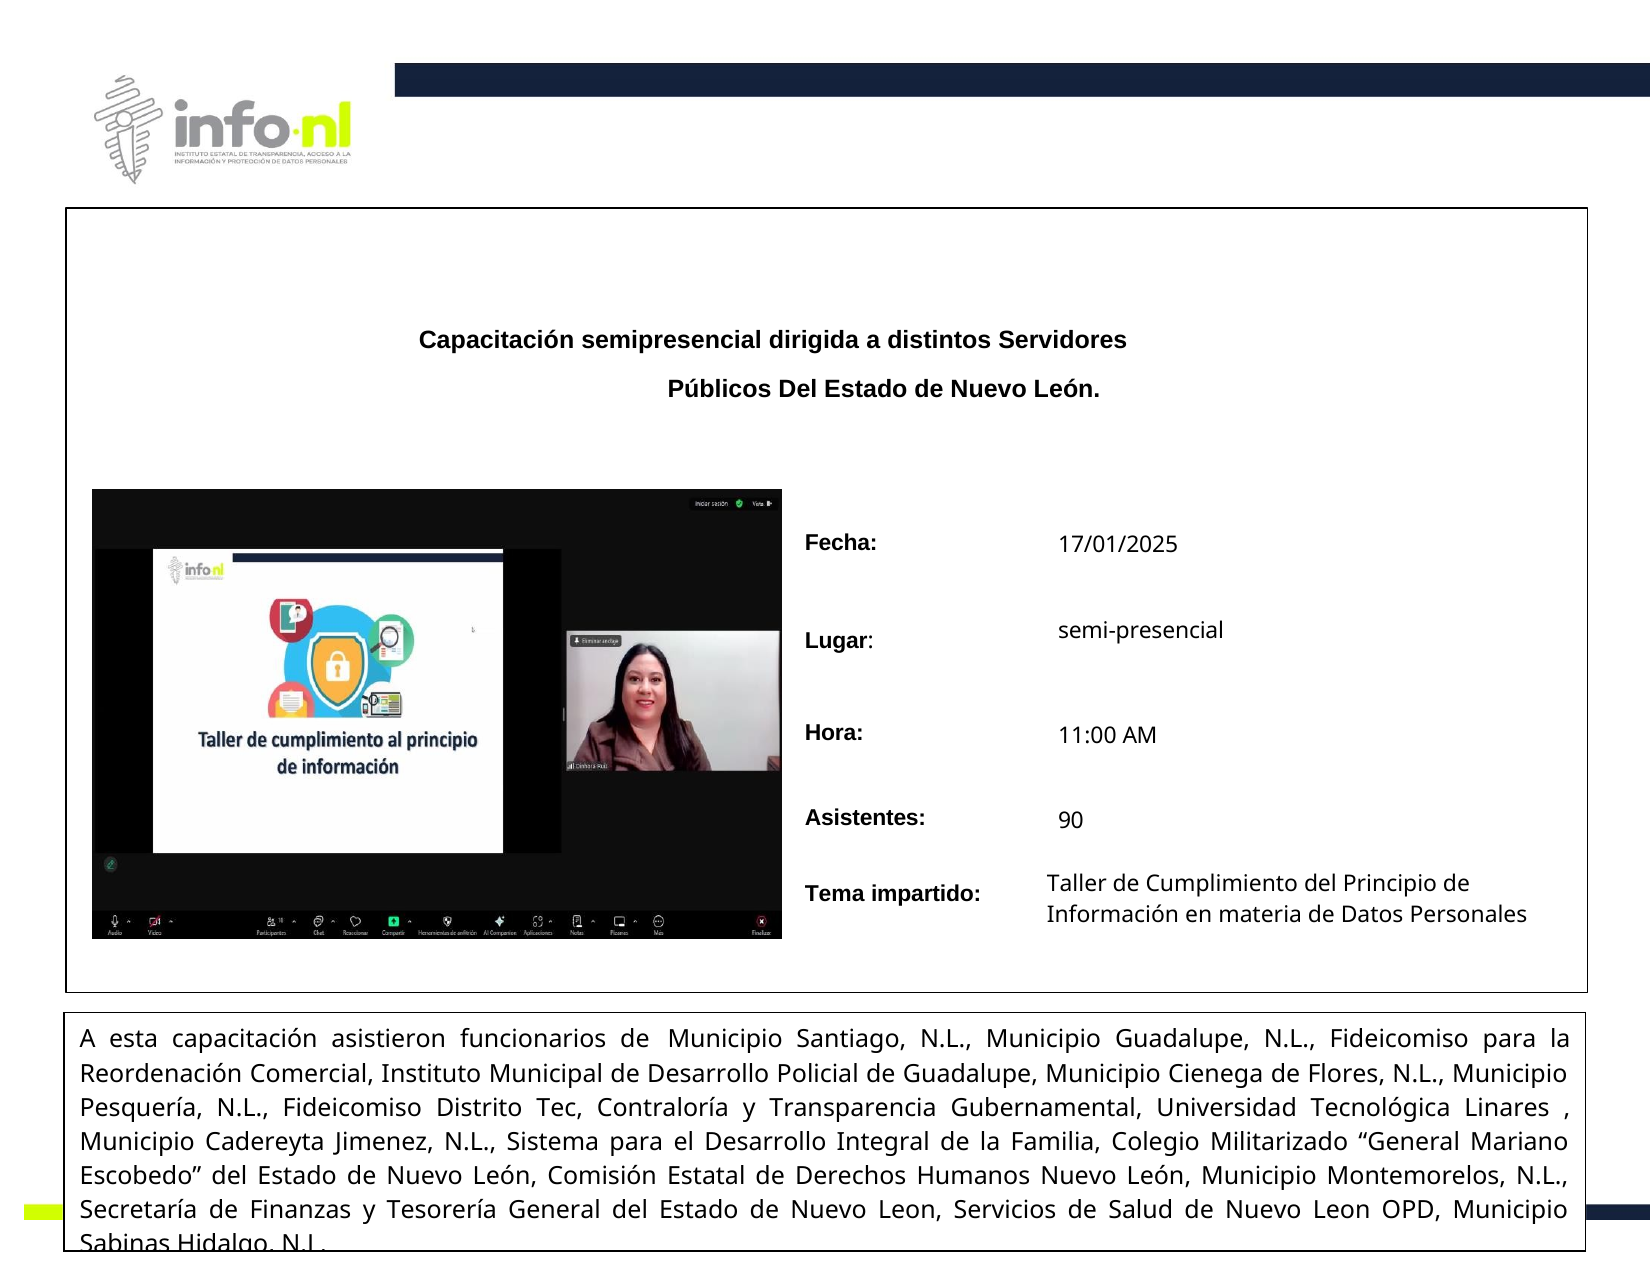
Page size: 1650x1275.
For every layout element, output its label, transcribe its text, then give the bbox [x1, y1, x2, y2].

text A esta capacitación asistieron funcionarios de Municipio Santiago, N.L., Municipio Guadalupe, N.L., Fideicomiso para la Reordenación Comercial, Instituto Municipal de Desarrollo Policial de Guadalupe, Municipio Cienega de Flores, N.L., Municipio Pesquería, N.L., Fideicomiso Distrito Tec, Contraloría y Transparencia Gubernamental, Universidad Tecnológica Linares , Municipio Cadereyta Jimenez, N.L., Sistema para el Desarrollo Integral de la Familia, Colegio Militarizado “General Mariano Escobedo” del Estado de Nuevo León, Comisión Estatal de Derechos Humanos Nuevo León, Municipio Montemorelos, N.L., Secretaría de Finanzas y Tesorería General del Estado de Nuevo Leon, Servicios de Salud de Nuevo Leon OPD, Municipio Sabinas Hidalgo, N.L. [79, 1021, 1570, 1250]
